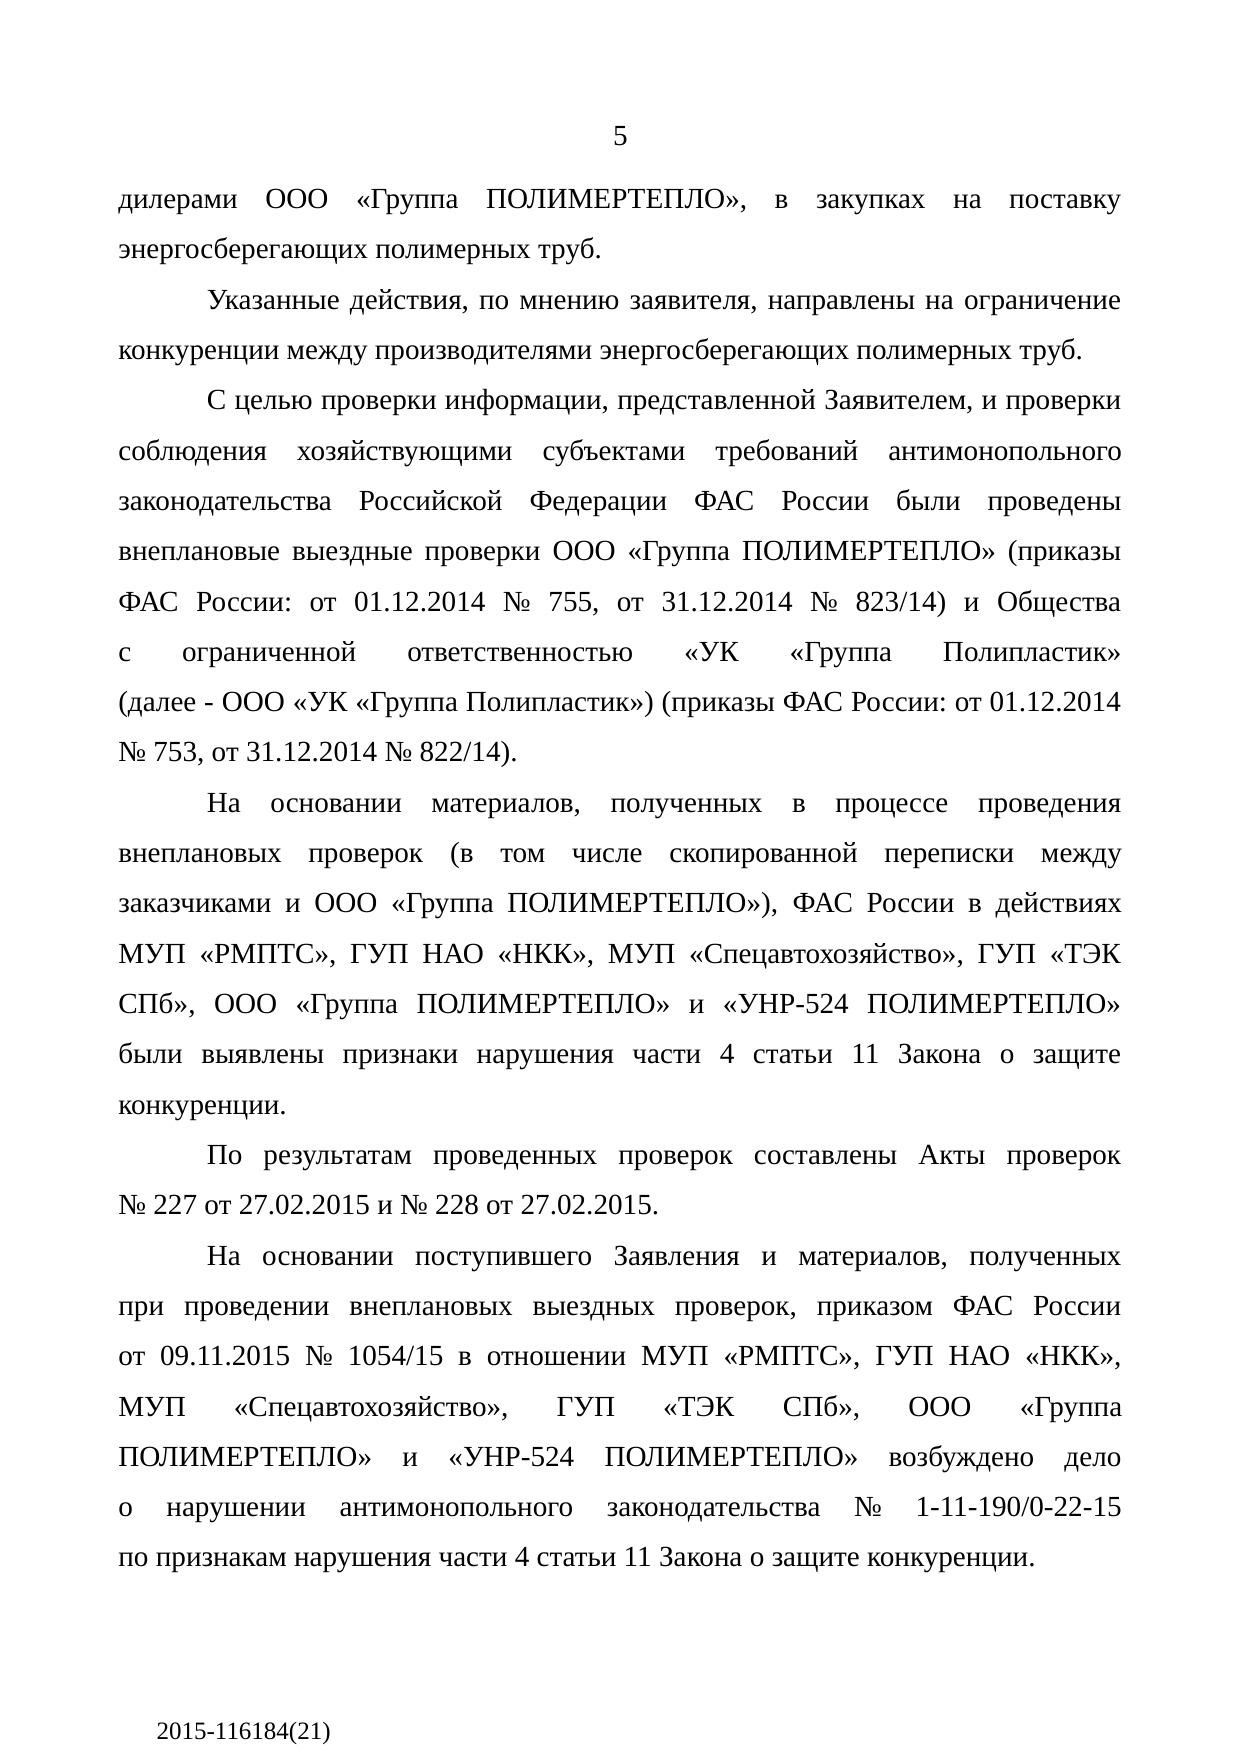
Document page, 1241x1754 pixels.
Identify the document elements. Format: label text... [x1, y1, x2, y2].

text Указанные действия, по мнению заявителя, направлены на ограничение конкуренции между производителями энергосберегающих полимерных труб. [118, 282, 1122, 366]
text С целью проверки информации, представленной Заявителем, и проверки соблюдения хозяйствующими субъектами требований антимонопольного законодательства Российской Федерации ФАС России были проведены внеплановые выездные проверки ООО «Группа ПОЛИМЕРТЕПЛО» (приказы ФАС России: от 01.12.2014 № 755, от 31.12.2014 № 823/14) и Общества с ограниченной ответственностью «УК «Группа Полипластик» (далее - ООО «УК «Группа Полипластик») (приказы ФАС России: от 01.12.2014 № 753, от 31.12.2014 № 822/14). [118, 382, 1122, 768]
text По результатам проведенных проверок составлены Акты проверок № 227 от 27.02.2015 и № 228 от 27.02.2015. [118, 1137, 1122, 1221]
text дилерами ООО «Группа ПОЛИМЕРТЕПЛО», в закупках на поставку энергосберегающих полимерных труб. [118, 181, 1122, 265]
text На основании поступившего Заявления и материалов, полученных при проведении внеплановых выездных проверок, приказом ФАС России от 09.11.2015 № 1054/15 в отношении МУП «РМПТС», ГУП НАО «НКК», МУП «Спецавтохозяйство», ГУП «ТЭК СПб», ООО «Группа ПОЛИМЕРТЕПЛО» и «УНР-524 ПОЛИМЕРТЕПЛО» возбуждено дело о нарушении антимонопольного законодательства № 1-11-190/0-22-15 по признакам нарушения части 4 статьи 11 Закона о защите конкуренции. [118, 1238, 1122, 1573]
text На основании материалов, полученных в процессе проведения внеплановых проверок (в том числе скопированной переписки между заказчиками и ООО «Группа ПОЛИМЕРТЕПЛО»), ФАС России в действиях МУП «РМПТС», ГУП НАО «НКК», МУП «Спецавтохозяйство», ГУП «ТЭК СПб», ООО «Группа ПОЛИМЕРТЕПЛО» и «УНР-524 ПОЛИМЕРТЕПЛО» были выявлены признаки нарушения части 4 статьи 11 Закона о защите конкуренции. [118, 785, 1122, 1120]
